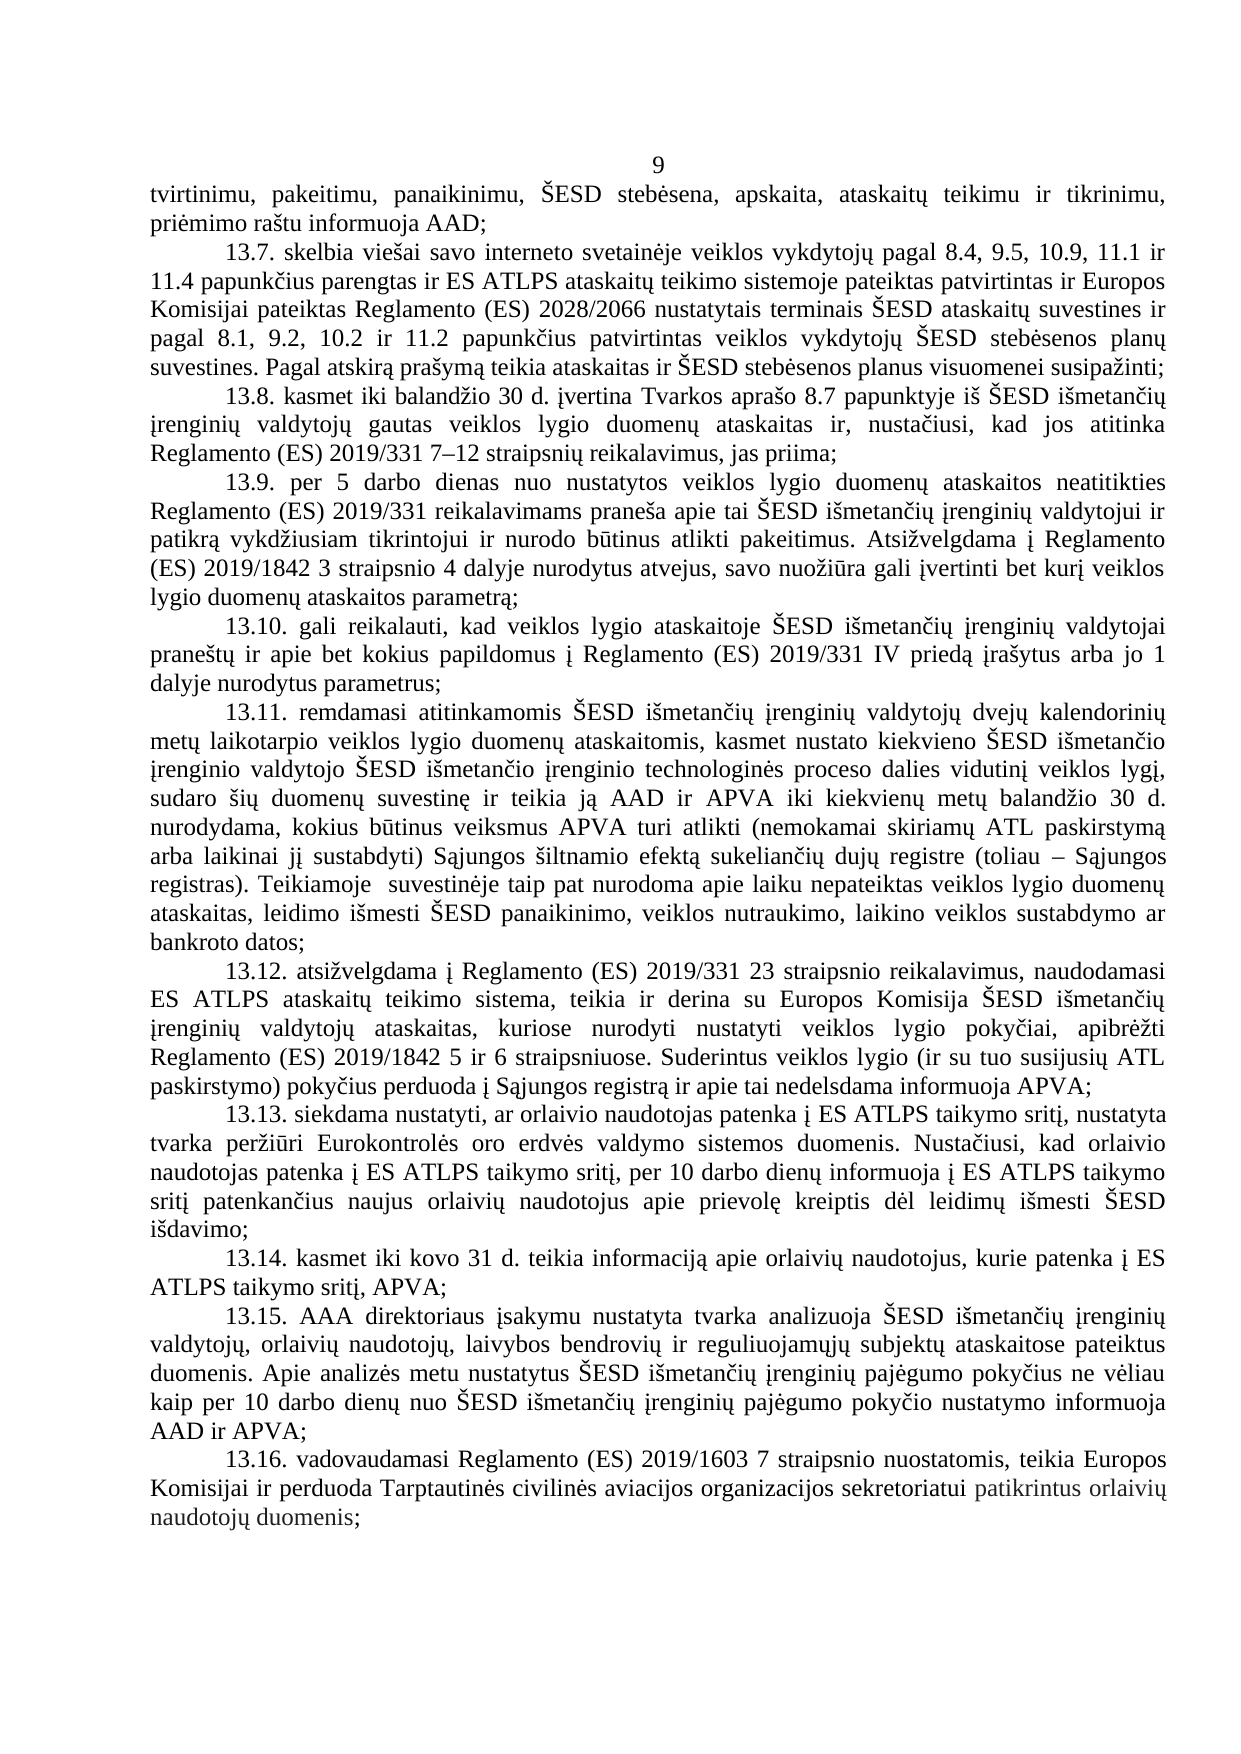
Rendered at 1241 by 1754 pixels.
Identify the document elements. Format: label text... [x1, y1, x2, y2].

text 13.10. gali reikalauti, kad veiklos lygio ataskaitoje ŠESD išmetančių įrenginių valdytojai praneštų ir apie bet kokius papildomus į Reglamento (ES) 2019/331 IV priedą įrašytus arba jo 1 dalyje nurodytus parametrus; [150, 611, 1167, 697]
text 13.15. AAA direktoriaus įsakymu nustatyta tvarka analizuoja ŠESD išmetančių įrenginių valdytojų, orlaivių naudotojų, laivybos bendrovių ir reguliuojamųjų subjektų ataskaitose pateiktus duomenis. Apie analizės metu nustatytus ŠESD išmetančių įrenginių pajėgumo pokyčius ne vėliau kaip per 10 darbo dienų nuo ŠESD išmetančių įrenginių pajėgumo pokyčio nustatymo informuoja AAD ir APVA; [150, 1301, 1167, 1444]
text 13.14. kasmet iki kovo 31 d. teikia informaciją apie orlaivių naudotojus, kurie patenka į ES ATLPS taikymo sritį, APVA; [150, 1243, 1167, 1301]
text 13.8. kasmet iki balandžio 30 d. įvertina Tvarkos aprašo 8.7 papunktyje iš ŠESD išmetančių įrenginių valdytojų gautas veiklos lygio duomenų ataskaitas ir, nustačiusi, kad jos atitinka Reglamento (ES) 2019/331 7–12 straipsnių reikalavimus, jas priima; [150, 381, 1167, 467]
text tvirtinimu, pakeitimu, panaikinimu, ŠESD stebėsena, apskaita, ataskaitų teikimu ir tikrinimu, priėmimo raštu informuoja AAD; [150, 179, 1167, 237]
text 13.9. per 5 darbo dienas nuo nustatytos veiklos lygio duomenų ataskaitos neatitikties Reglamento (ES) 2019/331 reikalavimams praneša apie tai ŠESD išmetančių įrenginių valdytojui ir patikrą vykdžiusiam tikrintojui ir nurodo būtinus atlikti pakeitimus. Atsižvelgdama į Reglamento (ES) 2019/1842 3 straipsnio 4 dalyje nurodytus atvejus, savo nuožiūra gali įvertinti bet kurį veiklos lygio duomenų ataskaitos parametrą; [150, 467, 1167, 611]
text 13.7. skelbia viešai savo interneto svetainėje veiklos vykdytojų pagal 8.4, 9.5, 10.9, 11.1 ir 11.4 papunkčius parengtas ir ES ATLPS ataskaitų teikimo sistemoje pateiktas patvirtintas ir Europos Komisijai pateiktas Reglamento (ES) 2028/2066 nustatytais terminais ŠESD ataskaitų suvestines ir pagal 8.1, 9.2, 10.2 ir 11.2 papunkčius patvirtintas veiklos vykdytojų ŠESD stebėsenos planų suvestines. Pagal atskirą prašymą teikia ataskaitas ir ŠESD stebėsenos planus visuomenei susipažinti; [150, 237, 1167, 381]
text 13.12. atsižvelgdama į Reglamento (ES) 2019/331 23 straipsnio reikalavimus, naudodamasi ES ATLPS ataskaitų teikimo sistema, teikia ir derina su Europos Komisija ŠESD išmetančių įrenginių valdytojų ataskaitas, kuriose nurodyti nustatyti veiklos lygio pokyčiai, apibrėžti Reglamento (ES) 2019/1842 5 ir 6 straipsniuose. Suderintus veiklos lygio (ir su tuo susijusių ATL paskirstymo) pokyčius perduoda į Sąjungos registrą ir apie tai nedelsdama informuoja APVA; [150, 956, 1167, 1099]
text 13.11. remdamasi atitinkamomis ŠESD išmetančių įrenginių valdytojų dvejų kalendorinių metų laikotarpio veiklos lygio duomenų ataskaitomis, kasmet nustato kiekvieno ŠESD išmetančio įrenginio valdytojo ŠESD išmetančio įrenginio technologinės proceso dalies vidutinį veiklos lygį, sudaro šių duomenų suvestinę ir teikia ją AAD ir APVA iki kiekvienų metų balandžio 30 d. nurodydama, kokius būtinus veiksmus APVA turi atlikti (nemokamai skiriamų ATL paskirstymą arba laikinai jį sustabdyti) Sąjungos šiltnamio efektą sukeliančių dujų registre (toliau – Sąjungos registras). Teikiamoje suvestinėje taip pat nurodoma apie laiku nepateiktas veiklos lygio duomenų ataskaitas, leidimo išmesti ŠESD panaikinimo, veiklos nutraukimo, laikino veiklos sustabdymo ar bankroto datos; [150, 697, 1167, 956]
text 13.13. siekdama nustatyti, ar orlaivio naudotojas patenka į ES ATLPS taikymo sritį, nustatyta tvarka peržiūri Eurokontrolės oro erdvės valdymo sistemos duomenis. Nustačiusi, kad orlaivio naudotojas patenka į ES ATLPS taikymo sritį, per 10 darbo dienų informuoja į ES ATLPS taikymo sritį patenkančius naujus orlaivių naudotojus apie prievolę kreiptis dėl leidimų išmesti ŠESD išdavimo; [150, 1099, 1167, 1243]
text 13.16. vadovaudamasi Reglamento (ES) 2019/1603 7 straipsnio nuostatomis, teikia Europos Komisijai ir perduoda Tarptautinės civilinės aviacijos organizacijos sekretoriatui patikrintus orlaivių naudotojų duomenis; [150, 1444, 1167, 1531]
